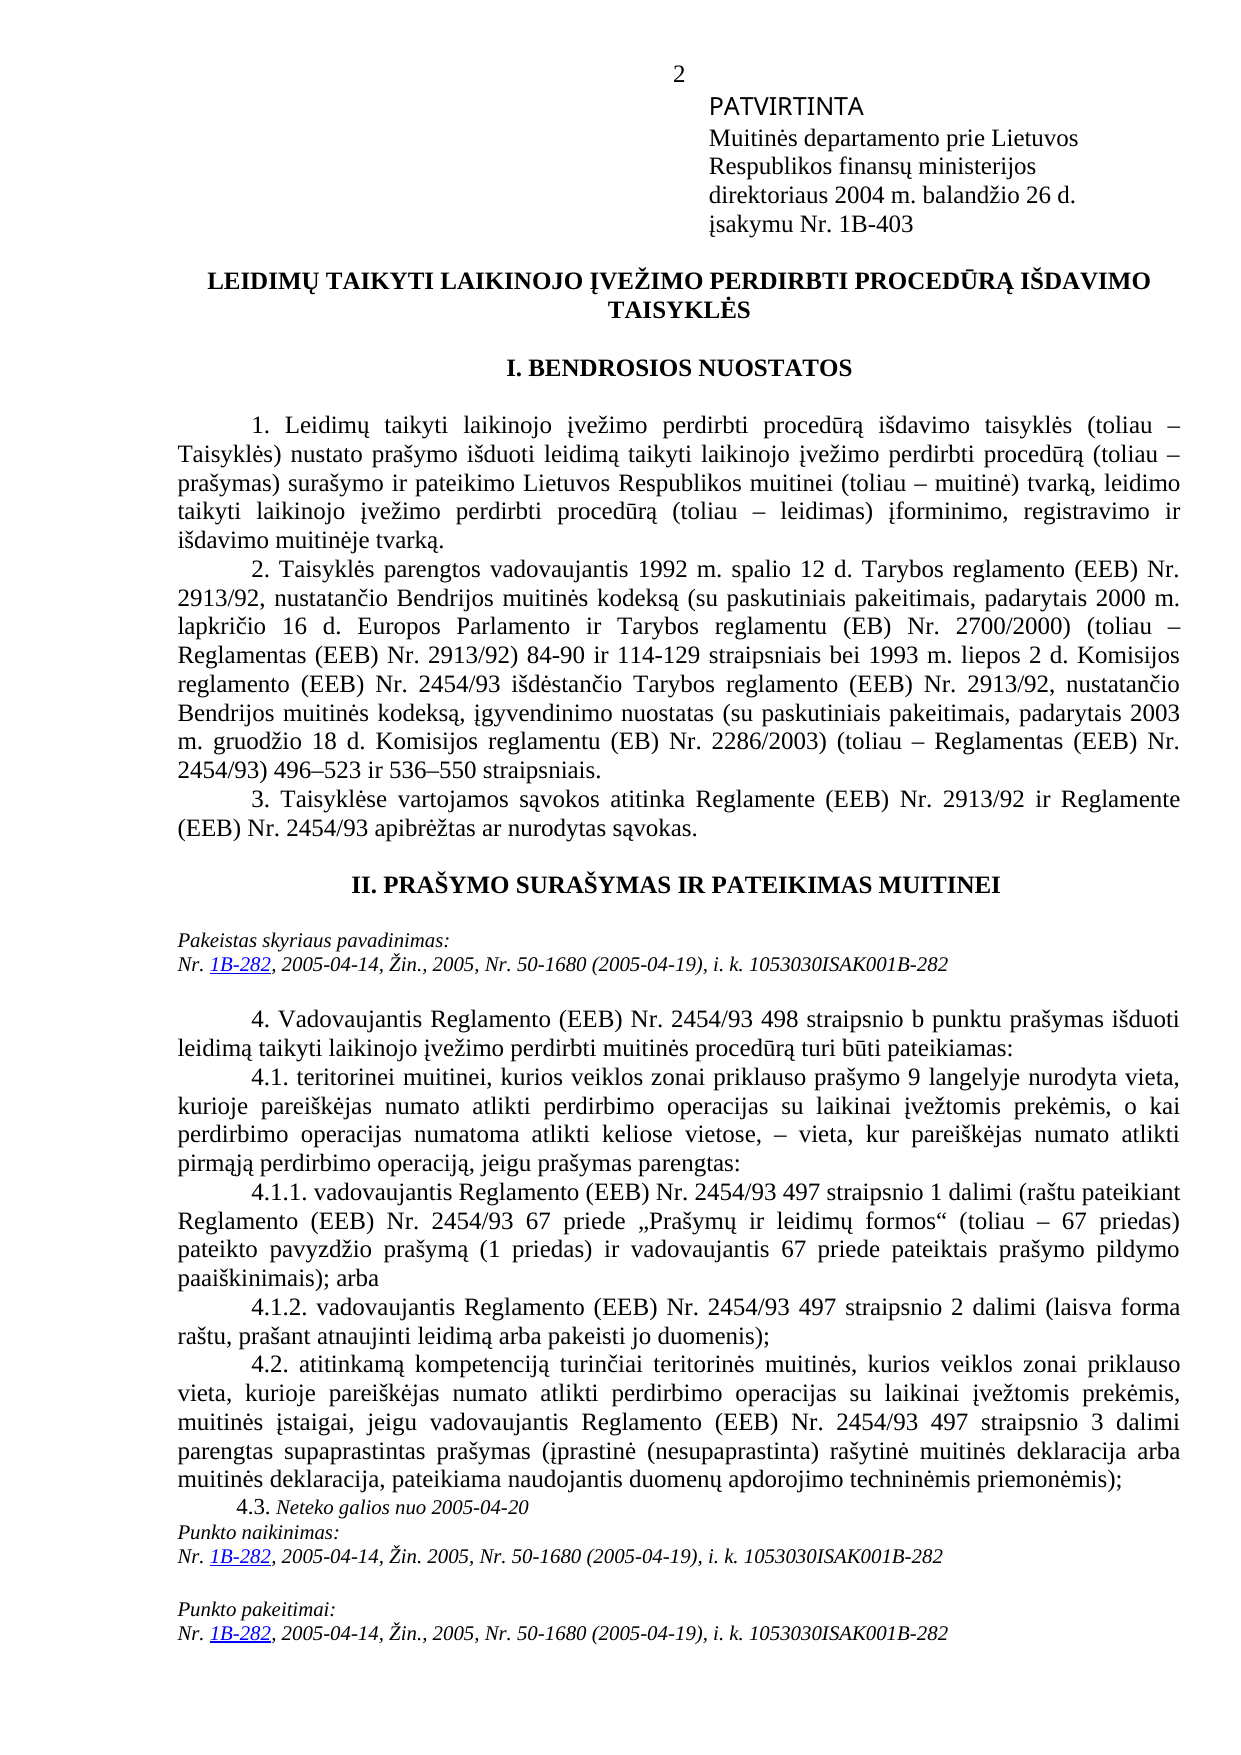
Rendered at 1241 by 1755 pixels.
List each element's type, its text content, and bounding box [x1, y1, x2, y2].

text Respublikos finansų ministerijos [177, 151, 1181, 180]
text 2. Taisyklės parengtos vadovaujantis 1992 m. spalio 12 d. Tarybos reglamento (EEB) Nr. 2913/92, nustatančio Bendrijos muitinės kodeksą (su paskutiniais pakeitimais, padarytais 2000 m. lapkričio 16 d. Europos Parlamento ir Tarybos reglamentu (EB) Nr. 2700/2000) (toliau – Reglamentas (EEB) Nr. 2913/92) 84-90 ir 114-129 straipsniais bei 1993 m. liepos 2 d. Komisijos reglamento (EEB) Nr. 2454/93 išdėstančio Tarybos reglamento (EEB) Nr. 2913/92, nustatančio Bendrijos muitinės kodeksą, įgyvendinimo nuostatas (su paskutiniais pakeitimais, padarytais 2003 m. gruodžio 18 d. Komisijos reglamentu (EB) Nr. 2286/2003) (toliau – Reglamentas (EEB) Nr. 2454/93) 496–523 ir 536–550 straipsniais. [177, 554, 1181, 784]
text 4. Vadovaujantis Reglamento (EEB) Nr. 2454/93 498 straipsnio b punktu prašymas išduoti leidimą taikyti laikinojo įvežimo perdirbti muitinės procedūrą turi būti pateikiamas: [177, 1004, 1181, 1062]
text I. BENDROSIOS NUOSTATOS [177, 353, 1181, 381]
text Nr. 1B-282, 2005-04-14, Žin. 2005, Nr. 50-1680 (2005-04-19), i. k. 1053030ISAK001B-282 [177, 1544, 1181, 1568]
text 4.1. teritorinei muitinei, kurios veiklos zonai priklauso prašymo 9 langelyje nurodyta vieta, kurioje pareiškėjas numato atlikti perdirbimo operacijas su laikinai įvežtomis prekėmis, o kai perdirbimo operacijas numatoma atlikti keliose vietose, – vieta, kur pareiškėjas numato atlikti pirmąją perdirbimo operaciją, jeigu prašymas parengtas: [177, 1062, 1181, 1177]
text 4.1.1. vadovaujantis Reglamento (EEB) Nr. 2454/93 497 straipsnio 1 dalimi (raštu pateikiant Reglamento (EEB) Nr. 2454/93 67 priede „Prašymų ir leidimų formos“ (toliau – 67 priedas) pateikto pavyzdžio prašymą (1 priedas) ir vadovaujantis 67 priede pateiktais prašymo pildymo paaiškinimais); arba [177, 1177, 1181, 1292]
text LEIDIMŲ TAIKYTI LAIKINOJO ĮVEŽIMO PERDIRBTI PROCEDŪRĄ IŠDAVIMO TAISYKLĖS [177, 266, 1181, 324]
text 1. Leidimų taikyti laikinojo įvežimo perdirbti procedūrą išdavimo taisyklės (toliau – Taisyklės) nustato prašymo išduoti leidimą taikyti laikinojo įvežimo perdirbti procedūrą (toliau –prašymas) surašymo ir pateikimo Lietuvos Respublikos muitinei (toliau – muitinė) tvarką, leidimo taikyti laikinojo įvežimo perdirbti procedūrą (toliau – leidimas) įforminimo, registravimo ir išdavimo muitinėje tvarką. [177, 410, 1181, 554]
text 4.1.2. vadovaujantis Reglamento (EEB) Nr. 2454/93 497 straipsnio 2 dalimi (laisva forma raštu, prašant atnaujinti leidimą arba pakeisti jo duomenis); [177, 1292, 1181, 1349]
text direktoriaus 2004 m. balandžio 26 d. [177, 180, 1181, 209]
text 4.2. atitinkamą kompetenciją turinčiai teritorinės muitinės, kurios veiklos zonai priklauso vieta, kurioje pareiškėjas numato atlikti perdirbimo operacijas su laikinai įvežtomis prekėmis, muitinės įstaigai, jeigu vadovaujantis Reglamento (EEB) Nr. 2454/93 497 straipsnio 3 dalimi parengtas supaprastintas prašymas (įprastinė (nesupaprastinta) rašytinė muitinės deklaracija arba muitinės deklaracija, pateikiama naudojantis duomenų apdorojimo techninėmis priemonėmis); [177, 1349, 1181, 1493]
text 4.3. Neteko galios nuo 2005-04-20 [177, 1493, 1181, 1520]
text 3. Taisyklėse vartojamos sąvokos atitinka Reglamente (EEB) Nr. 2913/92 ir Reglamente (EEB) Nr. 2454/93 apibrėžtas ar nurodytas sąvokas. [177, 784, 1181, 841]
text Punkto naikinimas: [177, 1520, 1181, 1544]
text Pakeistas skyriaus pavadinimas: [177, 928, 1181, 952]
text Nr. 1B-282, 2005-04-14, Žin., 2005, Nr. 50-1680 (2005-04-19), i. k. 1053030ISAK001B-282 [177, 952, 1181, 976]
text II. PRAŠYMO SURAŠYMAS IR PATEIKIMAS MUITINEI [177, 870, 1181, 899]
text PATVIRTINTA [709, 89, 1181, 123]
text Nr. 1B-282, 2005-04-14, Žin., 2005, Nr. 50-1680 (2005-04-19), i. k. 1053030ISAK001B-282 [177, 1621, 1181, 1645]
text įsakymu Nr. 1B-403 [177, 209, 1181, 238]
text Punkto pakeitimai: [177, 1597, 1181, 1621]
text Muitinės departamento prie Lietuvos [177, 123, 1181, 151]
